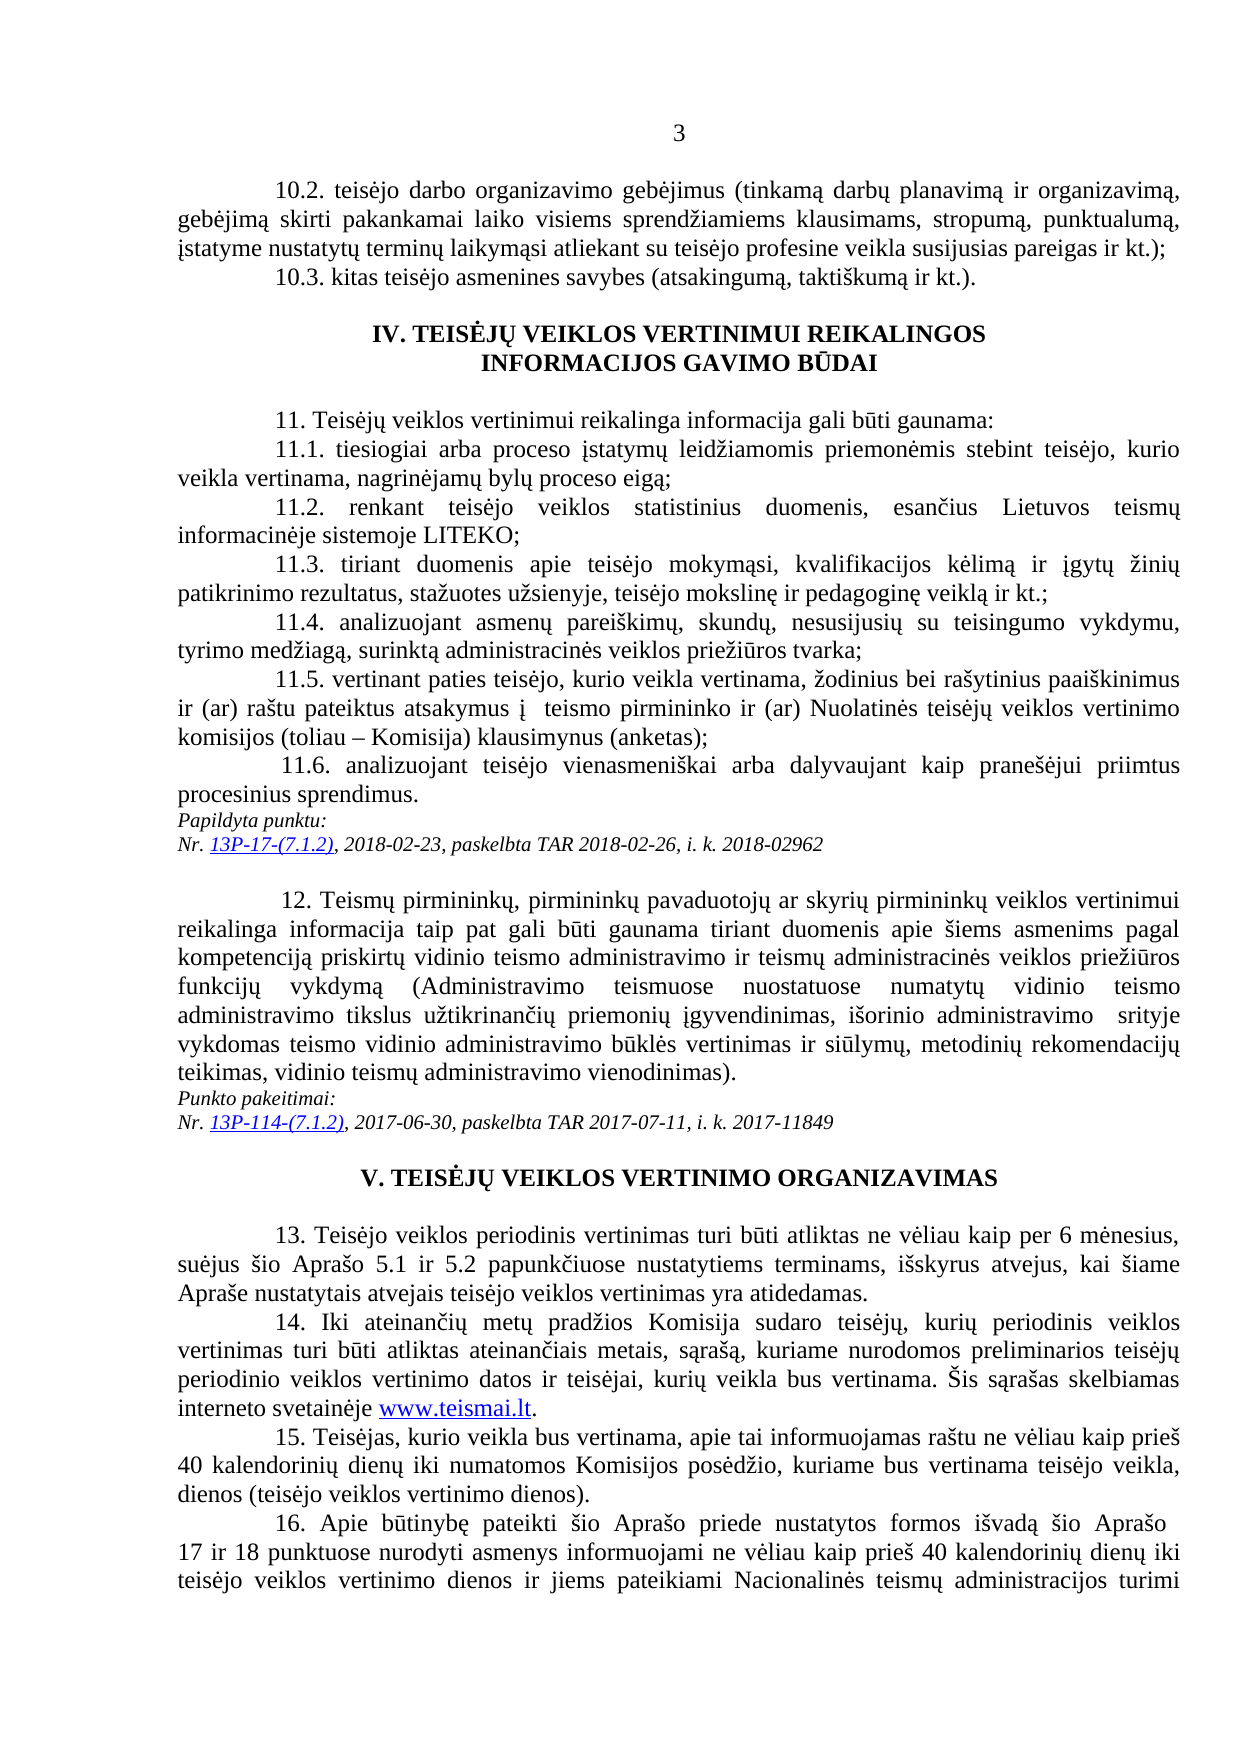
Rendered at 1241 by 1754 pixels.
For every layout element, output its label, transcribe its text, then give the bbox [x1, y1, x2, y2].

text 11.6. analizuojant teisėjo vienasmeniškai arba dalyvaujant kaip pranešėjui priimtus procesinius sprendimus. [177, 751, 1181, 808]
text Punkto pakeitimai: [177, 1086, 1181, 1110]
text 11.4. analizuojant asmenų pareiškimų, skundų, nesusijusių su teisingumo vykdymu, tyrimo medžiagą, surinktą administracinės veiklos priežiūros tvarka; [177, 607, 1181, 664]
text 14. Iki ateinančių metų pradžios Komisija sudaro teisėjų, kurių periodinis veiklos vertinimas turi būti atliktas ateinančiais metais, sąrašą, kuriame nurodomos preliminarios teisėjų periodinio veiklos vertinimo datos ir teisėjai, kurių veikla bus vertinama. Šis sąrašas skelbiamas interneto svetainėje www.teismai.lt. [177, 1307, 1181, 1422]
text 10.3. kitas teisėjo asmenines savybes (atsakingumą, taktiškumą ir kt.). [177, 262, 1181, 291]
text 13. Teisėjo veiklos periodinis vertinimas turi būti atliktas ne vėliau kaip per 6 mėnesius, suėjus šio Aprašo 5.1 ir 5.2 papunkčiuose nustatytiems terminams, išskyrus atvejus, kai šiame Apraše nustatytais atvejais teisėjo veiklos vertinimas yra atidedamas. [177, 1221, 1181, 1307]
text 11.5. vertinant paties teisėjo, kurio veikla vertinama, žodinius bei rašytinius paaiškinimus ir (ar) raštu pateiktus atsakymus į teismo pirmininko ir (ar) Nuolatinės teisėjų veiklos vertinimo komisijos (toliau – Komisija) klausimynus (anketas); [177, 664, 1181, 751]
text 15. Teisėjas, kurio veikla bus vertinama, apie tai informuojamas raštu ne vėliau kaip prieš 40 kalendorinių dienų iki numatomos Komisijos posėdžio, kuriame bus vertinama teisėjo veikla, dienos (teisėjo veiklos vertinimo dienos). [177, 1422, 1181, 1508]
text 11.2. renkant teisėjo veiklos statistinius duomenis, esančius Lietuvos teismų informacinėje sistemoje LITEKO; [177, 492, 1181, 549]
text V. TEISĖJŲ VEIKLOS VERTINIMO ORGANIZAVIMAS [177, 1163, 1181, 1192]
text IV. TEISĖJŲ VEIKLOS VERTINIMUI REIKALINGOS [177, 319, 1181, 348]
text Nr. 13P-114-(7.1.2), 2017-06-30, paskelbta TAR 2017-07-11, i. k. 2017-11849 [177, 1110, 1181, 1134]
text INFORMACIJOS GAVIMO BŪDAI [177, 348, 1181, 377]
text Nr. 13P-17-(7.1.2), 2018-02-23, paskelbta TAR 2018-02-26, i. k. 2018-02962 [177, 832, 1181, 856]
text 11.1. tiesiogiai arba proceso įstatymų leidžiamomis priemonėmis stebint teisėjo, kurio veikla vertinama, nagrinėjamų bylų proceso eigą; [177, 434, 1181, 492]
text 11.3. tiriant duomenis apie teisėjo mokymąsi, kvalifikacijos kėlimą ir įgytų žinių patikrinimo rezultatus, stažuotes užsienyje, teisėjo mokslinę ir pedagoginę veiklą ir kt.; [177, 549, 1181, 607]
text 10.2. teisėjo darbo organizavimo gebėjimus (tinkamą darbų planavimą ir organizavimą, gebėjimą skirti pakankamai laiko visiems sprendžiamiems klausimams, stropumą, punktualumą, įstatyme nustatytų terminų laikymąsi atliekant su teisėjo profesine veikla susijusias pareigas ir kt.); [177, 176, 1181, 262]
text Papildyta punktu: [177, 808, 1181, 832]
text 12. Teismų pirmininkų, pirmininkų pavaduotojų ar skyrių pirmininkų veiklos vertinimui reikalinga informacija taip pat gali būti gaunama tiriant duomenis apie šiems asmenims pagal kompetenciją priskirtų vidinio teismo administravimo ir teismų administracinės veiklos priežiūros funkcijų vykdymą (Administravimo teismuose nuostatuose numatytų vidinio teismo administravimo tikslus užtikrinančių priemonių įgyvendinimas, išorinio administravimo srityje vykdomas teismo vidinio administravimo būklės vertinimas ir siūlymų, metodinių rekomendacijų teikimas, vidinio teismų administravimo vienodinimas). [177, 885, 1181, 1086]
text 11. Teisėjų veiklos vertinimui reikalinga informacija gali būti gaunama: [177, 406, 1181, 434]
text 16. Apie būtinybę pateikti šio Aprašo priede nustatytos formos išvadą šio Aprašo 17 ir 18 punktuose nurodyti asmenys informuojami ne vėliau kaip prieš 40 kalendorinių dienų iki teisėjo veiklos vertinimo dienos ir jiems pateikiami Nacionalinės teismų administracijos turimi [177, 1508, 1181, 1594]
